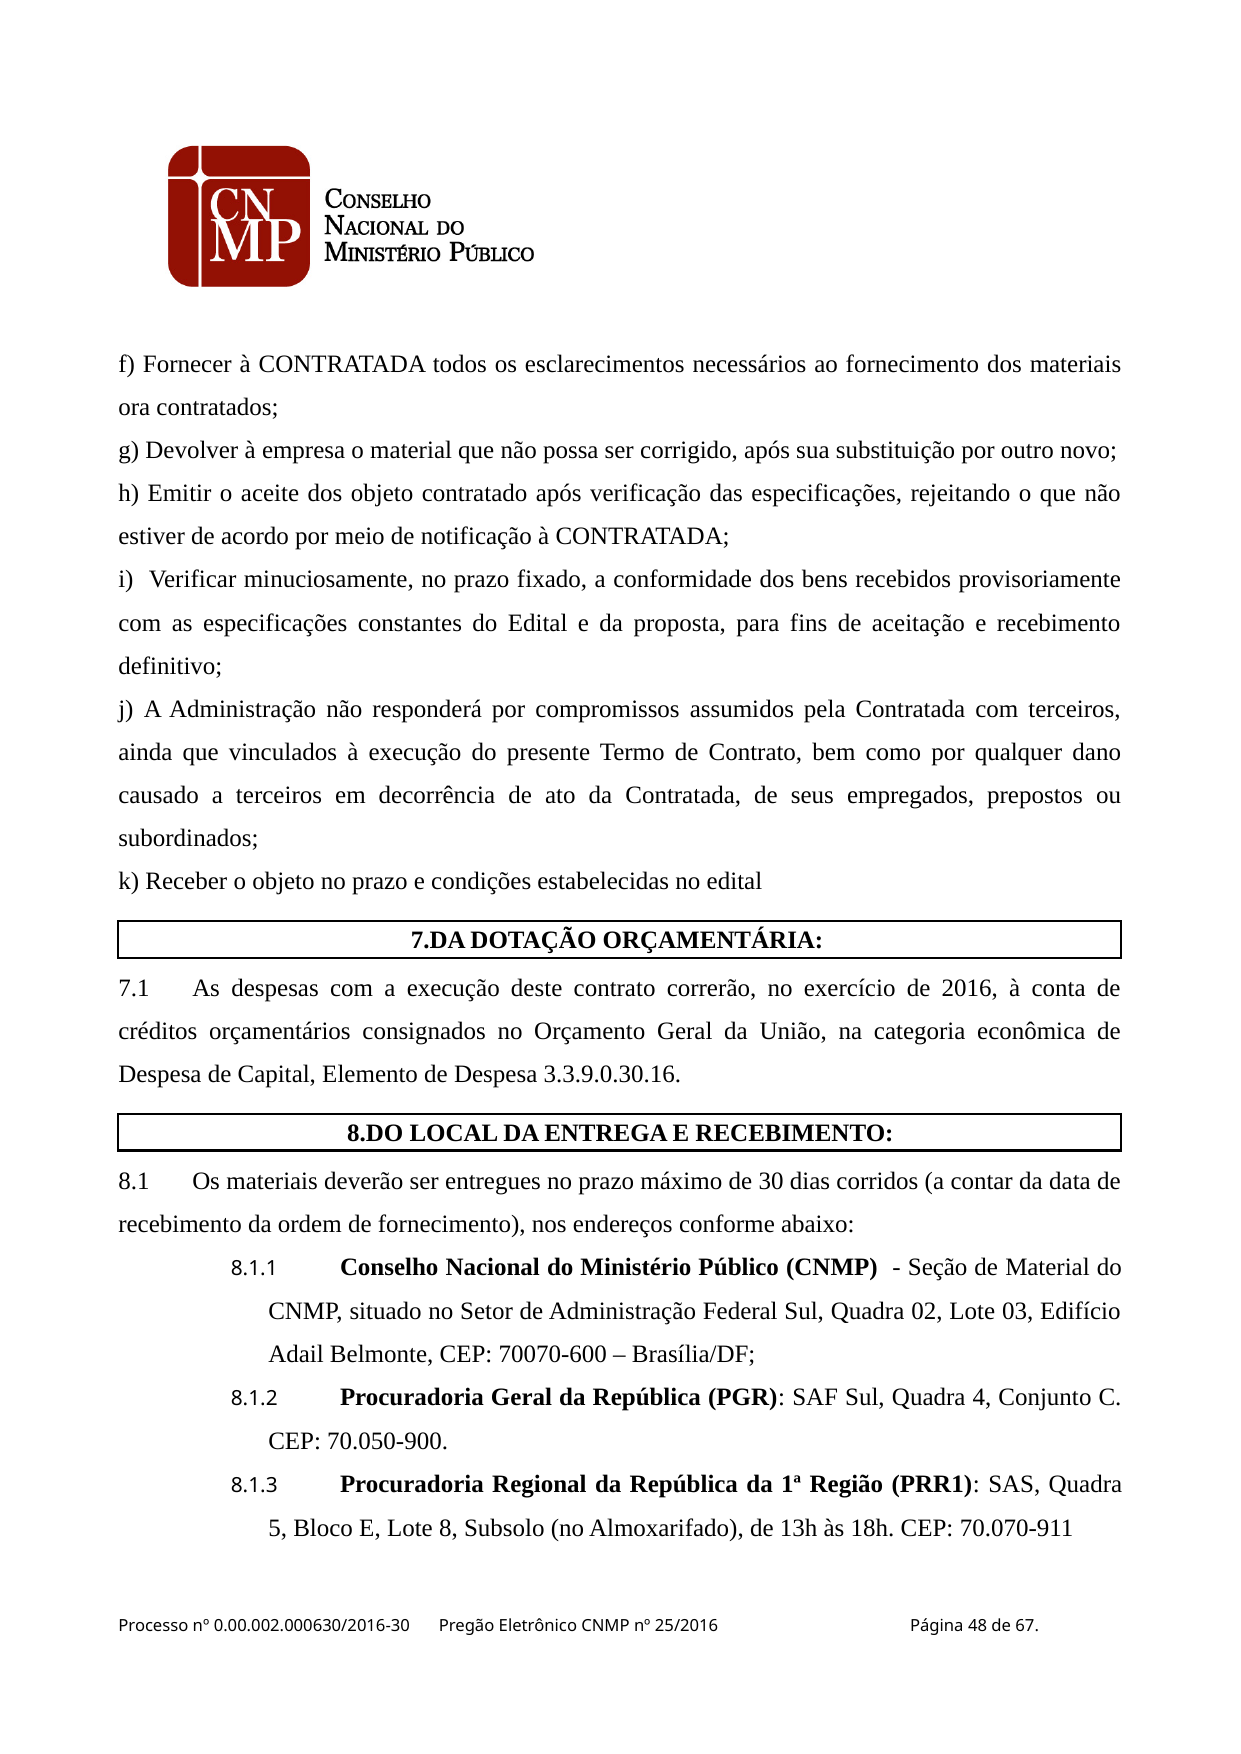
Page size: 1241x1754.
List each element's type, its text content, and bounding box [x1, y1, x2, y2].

list Conselho Nacional do Ministério Público (CNMP) - Seção de Material do CNMP, situado no Setor de Administração Federal Sul, Quadra 02, Lote 03, Edifício Adail Belmonte, CEP: 70070-600 – Brasília/DF; [231, 1252, 1122, 1368]
text 8.1 Os materiais deverão ser entregues no prazo máximo de 30 dias corridos (a contar da data de recebimento da ordem de fornecimento), nos endereços conforme abaixo: [118, 1166, 1122, 1238]
text 8.DO LOCAL DA ENTREGA E RECEBIMENTO: [119, 1115, 1120, 1149]
picture [143, 123, 550, 309]
list Procuradoria Geral da República (PGR): SAF Sul, Quadra 4, Conjunto C. CEP: 70.050-900. [231, 1382, 1122, 1455]
text k) Receber o objeto no prazo e condições estabelecidas no edital [118, 866, 1122, 895]
text h) Emitir o aceite dos objeto contratado após verificação das especificações, rejeitando o que não estiver de acordo por meio de notificação à CONTRATADA; [118, 478, 1122, 550]
text 7.DA DOTAÇÃO ORÇAMENTÁRIA: [119, 922, 1120, 957]
text 7.1 As despesas com a execução deste contrato correrão, no exercício de 2016, à conta de créditos orçamentários consignados no Orçamento Geral da União, na categoria econômica de Despesa de Capital, Elemento de Despesa 3.3.9.0.30.16. [118, 973, 1122, 1088]
text j) A Administração não responderá por compromissos assumidos pela Contratada com terceiros, ainda que vinculados à execução do presente Termo de Contrato, bem como por qualquer dano causado a terceiros em decorrência de ato da Contratada, de seus empregados, prepostos ou subordinados; [118, 694, 1122, 852]
text g) Devolver à empresa o material que não possa ser corrigido, após sua substituição por outro novo; [118, 435, 1122, 464]
text i) Verificar minuciosamente, no prazo fixado, a conformidade dos bens recebidos provisoriamente com as especificações constantes do Edital e da proposta, para fins de aceitação e recebimento definitivo; [118, 564, 1122, 679]
list Procuradoria Regional da República da 1ª Região (PRR1): SAS, Quadra 5, Bloco E, Lote 8, Subsolo (no Almoxarifado), de 13h às 18h. CEP: 70.070-911 [231, 1469, 1122, 1542]
text f) Fornecer à CONTRATADA todos os esclarecimentos necessários ao fornecimento dos materiais ora contratados; [118, 349, 1122, 421]
